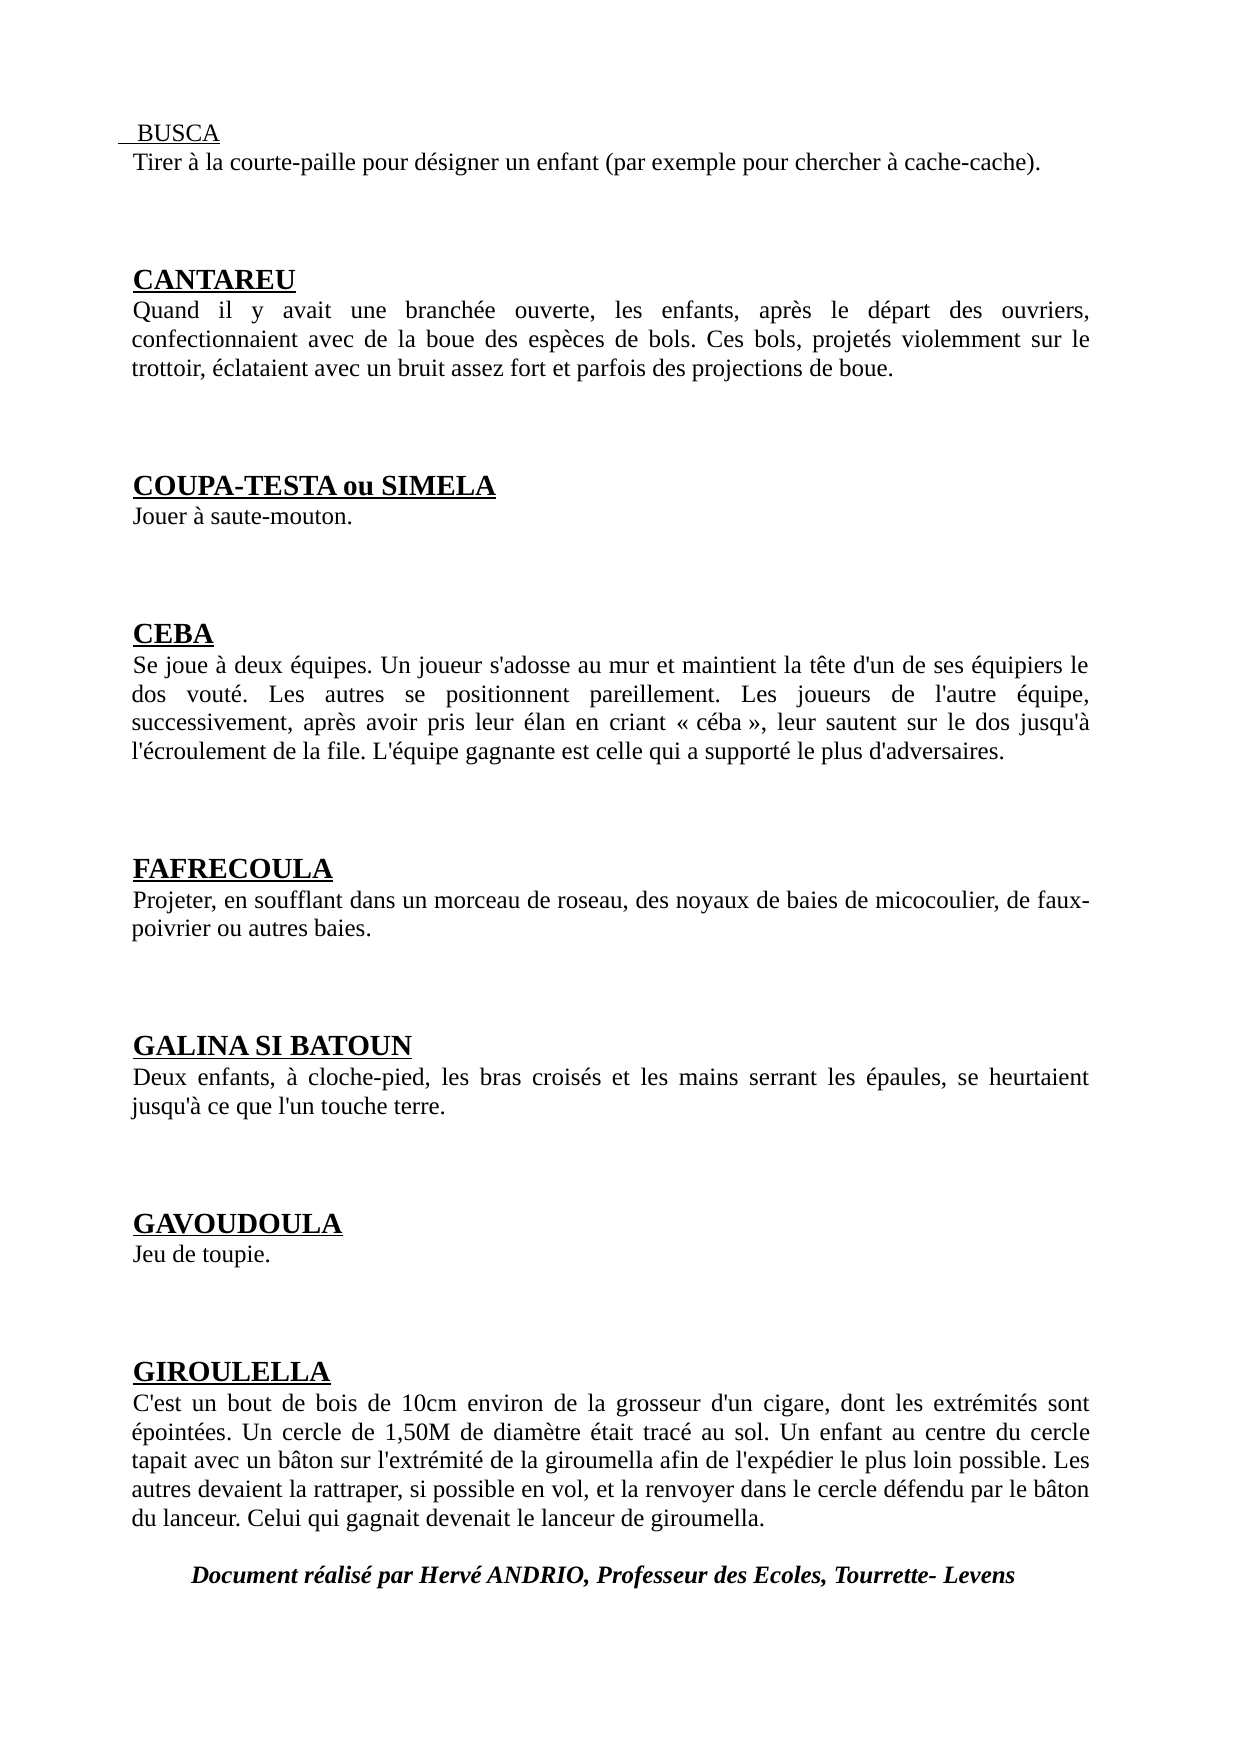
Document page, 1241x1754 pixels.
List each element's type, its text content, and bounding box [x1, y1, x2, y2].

text BUSCA [118, 118, 1091, 147]
text Projeter, en soufflant dans un morceau de roseau, des noyaux de baies de micocoulier, de faux-poivrier ou autres baies. [131, 885, 1091, 942]
text GAVOUDOULA [131, 1206, 1091, 1239]
text FAFRECOULA [131, 851, 1091, 885]
text GALINA SI BATOUN [131, 1028, 1091, 1062]
text Jeu de toupie. [131, 1239, 1091, 1268]
text Se joue à deux équipes. Un joueur s'adosse au mur et maintient la tête d'un de ses équipiers le dos vouté. Les autres se positionnent pareillement. Les joueurs de l'autre équipe, successivement, après avoir pris leur élan en criant « céba », leur sautent sur le dos jusqu'à l'écroulement de la file. L'équipe gagnante est celle qui a supporté le plus d'adversaires. [131, 650, 1091, 765]
text CANTAREU [131, 262, 1091, 295]
text Deux enfants, à cloche-pied, les bras croisés et les mains serrant les épaules, se heurtaient jusqu'à ce que l'un touche terre. [131, 1062, 1091, 1119]
text Quand il y avait une branchée ouverte, les enfants, après le départ des ouvriers, confectionnaient avec de la boue des espèces de bols. Ces bols, projetés violemment sur le trottoir, éclataient avec un bruit assez fort et parfois des projections de boue. [131, 295, 1091, 382]
text CEBA [131, 616, 1091, 650]
text Document réalisé par Hervé ANDRIO, Professeur des Ecoles, Tourrette- Levens [118, 1560, 1091, 1589]
text COUPA-TESTA ou SIMELA [131, 468, 1091, 501]
text C'est un bout de bois de 10cm environ de la grosseur d'un cigare, dont les extrémités sont épointées. Un cercle de 1,50M de diamètre était tracé au sol. Un enfant au centre du cercle tapait avec un bâton sur l'extrémité de la giroumella afin de l'expédier le plus loin possible. Les autres devaient la rattraper, si possible en vol, et la renvoyer dans le cercle défendu par le bâton du lanceur. Celui qui gagnait devenait le lanceur de giroumella. [131, 1388, 1091, 1532]
text GIROULELLA [131, 1354, 1091, 1388]
text Tirer à la courte-paille pour désigner un enfant (par exemple pour chercher à cache-cache). [131, 147, 1091, 176]
text Jouer à saute-mouton. [131, 501, 1091, 530]
